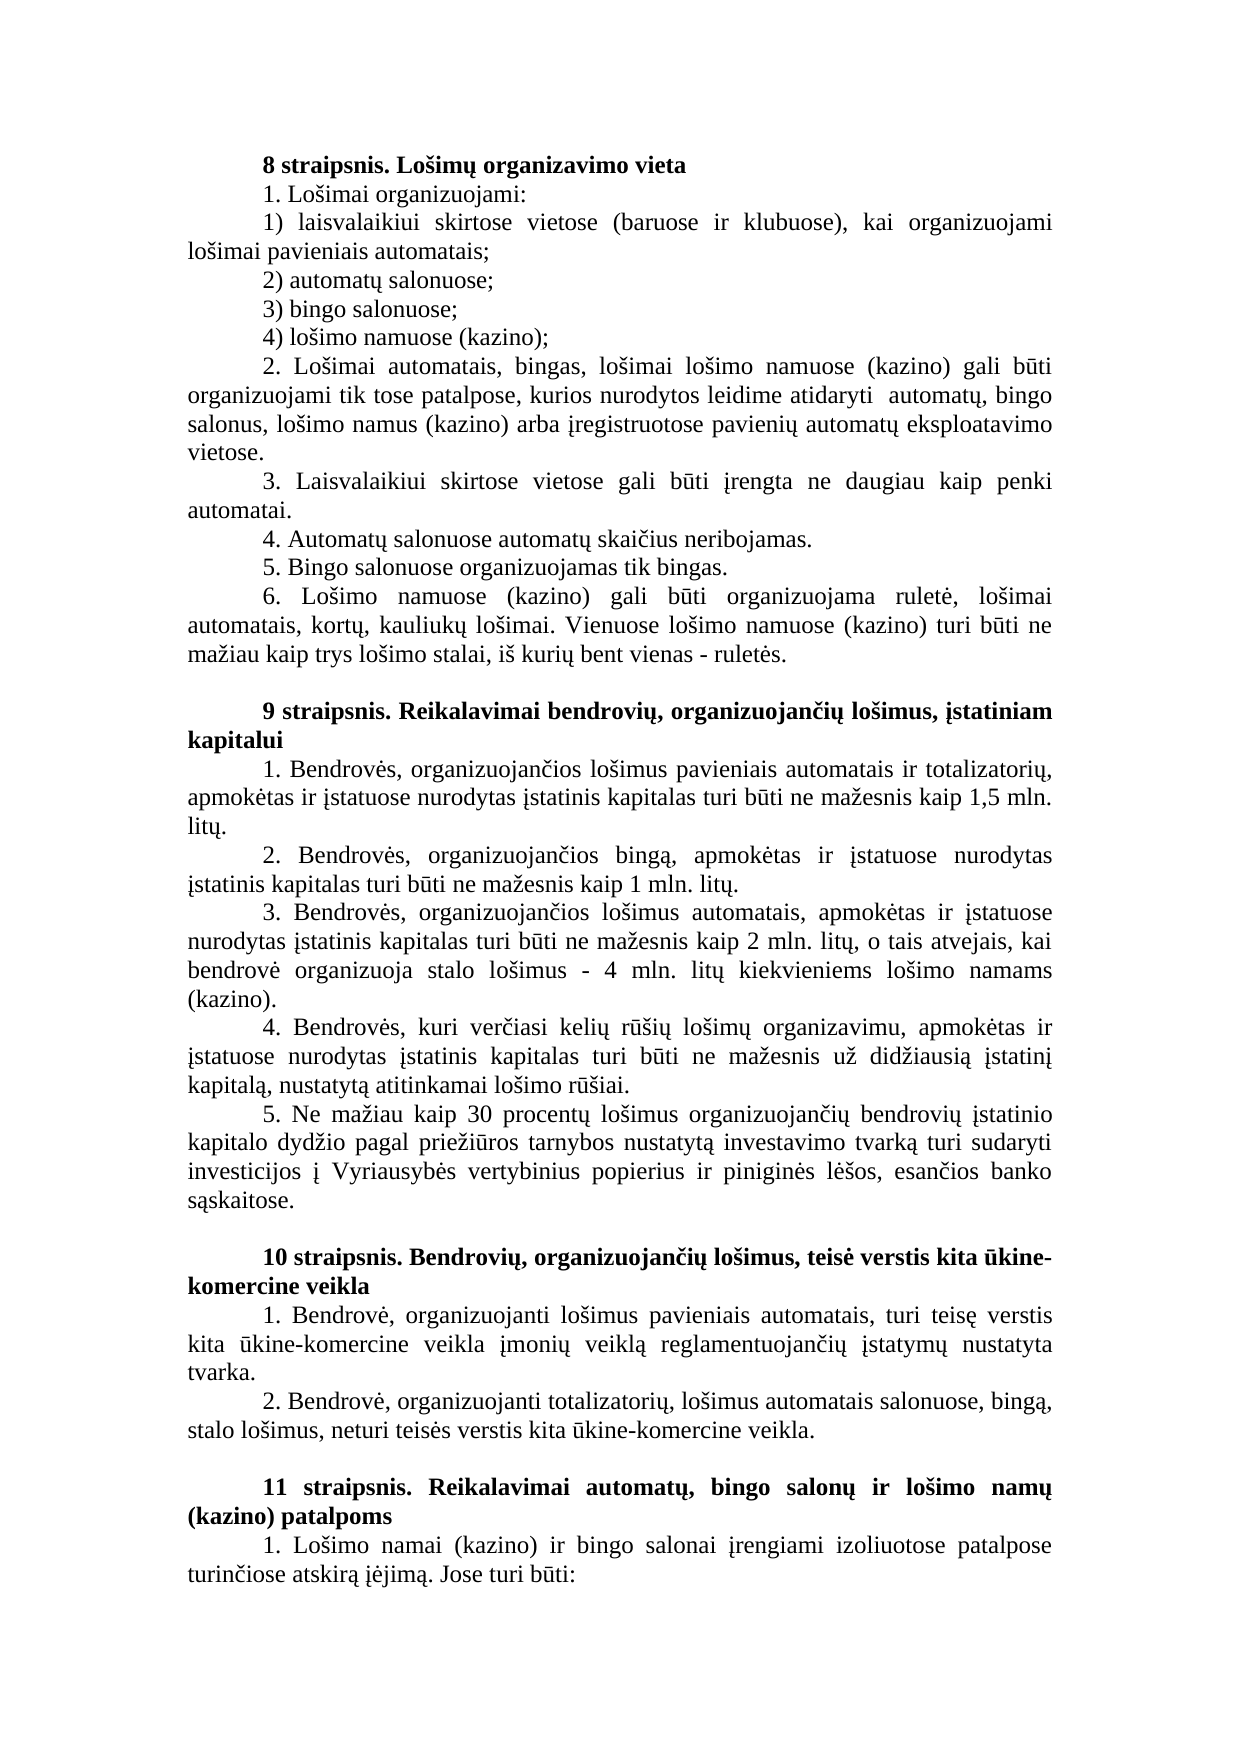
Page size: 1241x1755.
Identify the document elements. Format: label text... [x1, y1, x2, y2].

text 8 straipsnis. Lošimų organizavimo vieta [187, 150, 1053, 179]
text 4. Bendrovės, kuri verčiasi kelių rūšių lošimų organizavimu, apmokėtas ir įstatuose nurodytas įstatinis kapitalas turi būti ne mažesnis už didžiausią įstatinį kapitalą, nustatytą atitinkamai lošimo rūšiai. [187, 1012, 1053, 1099]
text 11 straipsnis. Reikalavimai automatų, bingo salonų ir lošimo namų (kazino) patalpoms [187, 1472, 1053, 1530]
text 1. Lošimai organizuojami: [262, 179, 1053, 207]
text 2. Bendrovė, organizuojanti totalizatorių, lošimus automatais salonuose, bingą, stalo lošimus, neturi teisės verstis kita ūkine-komercine veikla. [187, 1386, 1053, 1444]
text 1. Bendrovė, organizuojanti lošimus pavieniais automatais, turi teisę verstis kita ūkine-komercine veikla įmonių veiklą reglamentuojančių įstatymų nustatyta tvarka. [187, 1300, 1053, 1386]
text 2) automatų salonuose; [187, 265, 1053, 294]
text 9 straipsnis. Reikalavimai bendrovių, organizuojančių lošimus, įstatiniam kapitalui [187, 696, 1053, 754]
text 2. Bendrovės, organizuojančios bingą, apmokėtas ir įstatuose nurodytas įstatinis kapitalas turi būti ne mažesnis kaip 1 mln. litų. [187, 840, 1053, 897]
text 4) lošimo namuose (kazino); [187, 322, 1053, 351]
text 4. Automatų salonuose automatų skaičius neribojamas. [187, 524, 1053, 552]
text 3. Laisvalaikiui skirtose vietose gali būti įrengta ne daugiau kaip penki automatai. [187, 466, 1053, 524]
text 6. Lošimo namuose (kazino) gali būti organizuojama ruletė, lošimai automatais, kortų, kauliukų lošimai. Vienuose lošimo namuose (kazino) turi būti ne mažiau kaip trys lošimo stalai, iš kurių bent vienas - ruletės. [187, 581, 1053, 667]
text 3) bingo salonuose; [187, 294, 1053, 322]
text 3. Bendrovės, organizuojančios lošimus automatais, apmokėtas ir įstatuose nurodytas įstatinis kapitalas turi būti ne mažesnis kaip 2 mln. litų, o tais atvejais, kai bendrovė organizuoja stalo lošimus - 4 mln. litų kiekvieniems lošimo namams (kazino). [187, 897, 1053, 1012]
text 5. Bingo salonuose organizuojamas tik bingas. [187, 552, 1053, 581]
text 1) laisvalaikiui skirtose vietose (baruose ir klubuose), kai organizuojami lošimai pavieniais automatais; [187, 207, 1053, 265]
text 1. Lošimo namai (kazino) ir bingo salonai įrengiami izoliuotose patalpose turinčiose atskirą įėjimą. Jose turi būti: [187, 1530, 1053, 1587]
text 5. Ne mažiau kaip 30 procentų lošimus organizuojančių bendrovių įstatinio kapitalo dydžio pagal priežiūros tarnybos nustatytą investavimo tvarką turi sudaryti investicijos į Vyriausybės vertybinius popierius ir piniginės lėšos, esančios banko sąskaitose. [187, 1099, 1053, 1214]
text 1. Bendrovės, organizuojančios lošimus pavieniais automatais ir totalizatorių, apmokėtas ir įstatuose nurodytas įstatinis kapitalas turi būti ne mažesnis kaip 1,5 mln. litų. [187, 754, 1053, 840]
text 10 straipsnis. Bendrovių, organizuojančių lošimus, teisė verstis kita ūkine-komercine veikla [187, 1242, 1053, 1300]
text 2. Lošimai automatais, bingas, lošimai lošimo namuose (kazino) gali būti organizuojami tik tose patalpose, kurios nurodytos leidime atidaryti automatų, bingo salonus, lošimo namus (kazino) arba įregistruotose pavienių automatų eksploatavimo vietose. [187, 351, 1053, 466]
